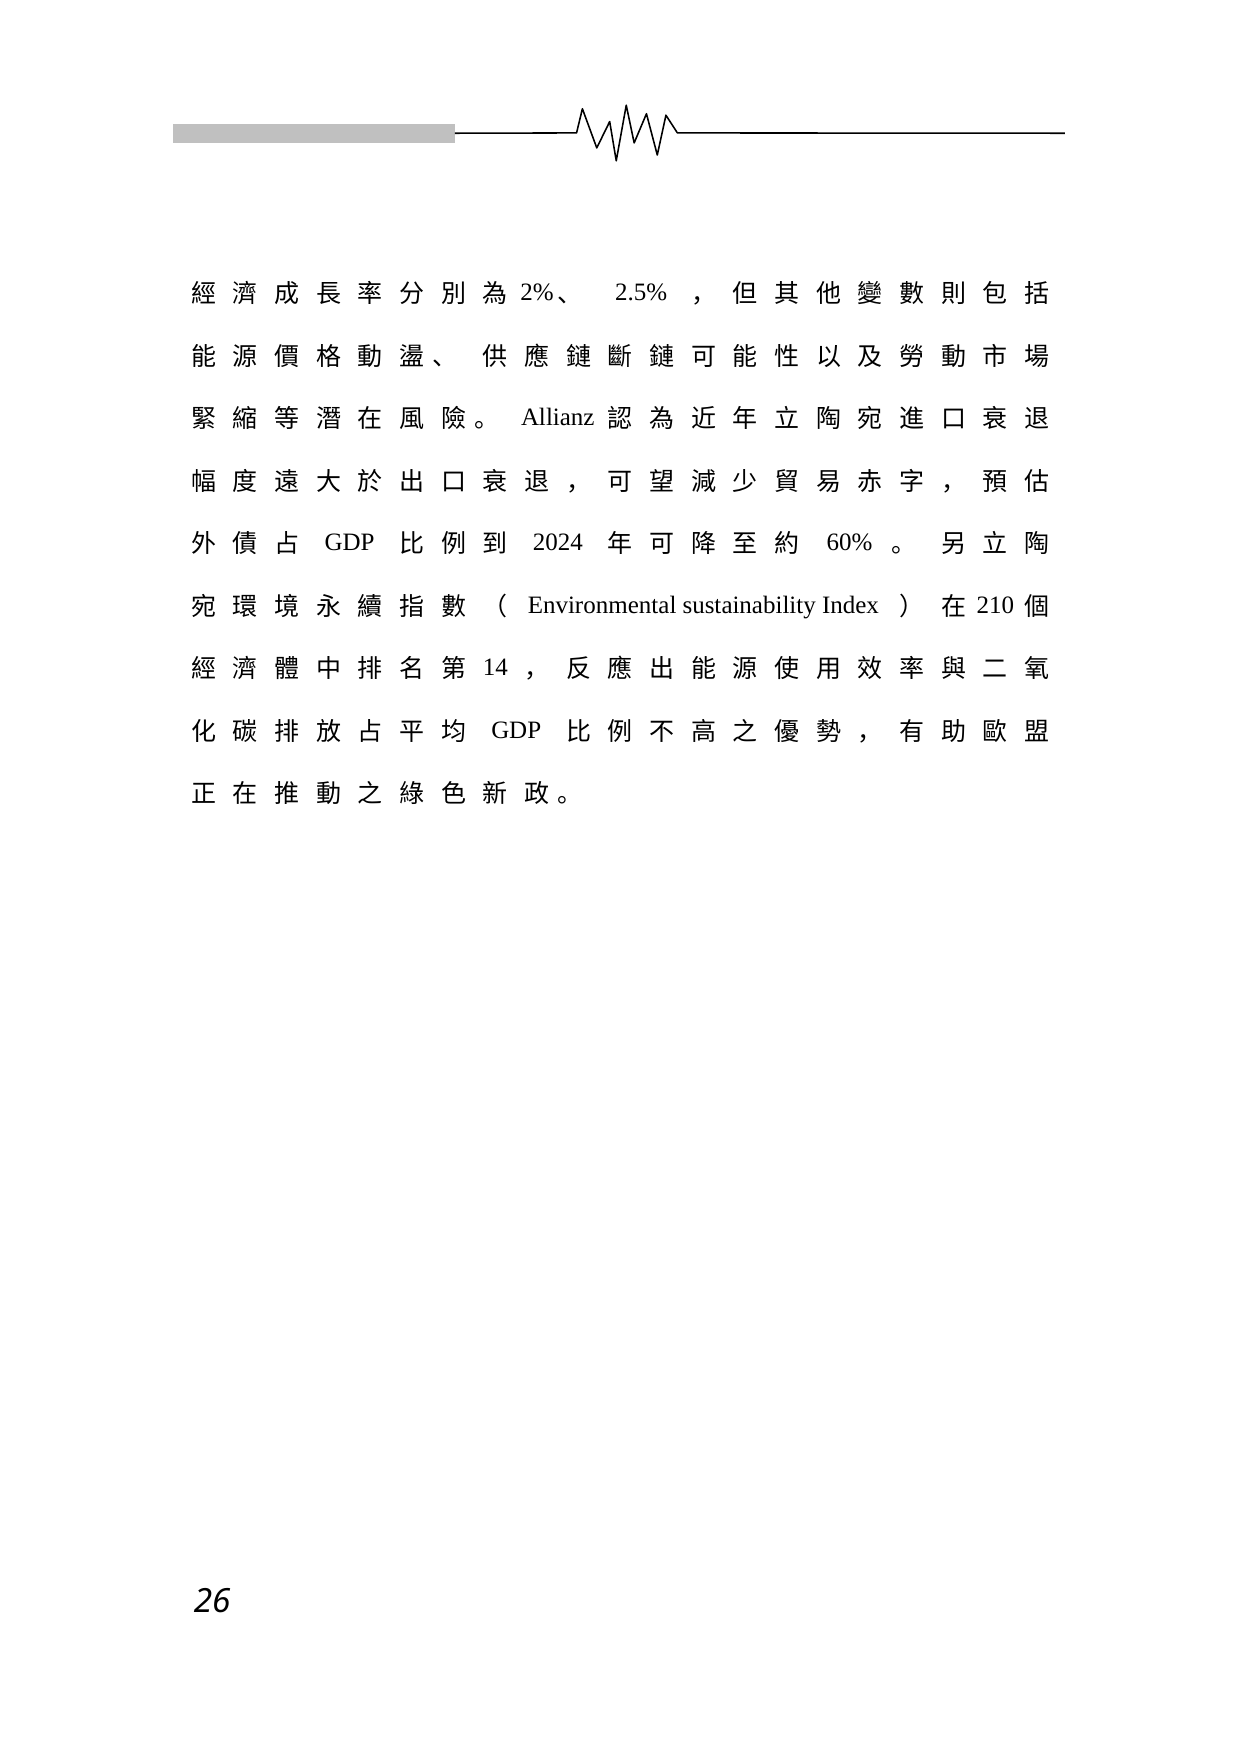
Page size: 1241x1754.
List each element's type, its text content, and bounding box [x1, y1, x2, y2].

text 經濟成長率分別為2%、2.5%，但其他變數則包括能源價格動盪、供應鏈斷鏈可能性以及勞動市場緊縮等潛在風險。Allianz認為近年立陶宛進口衰退幅度遠大於出口衰退，可望減少貿易赤字，預估外債占GDP比例到2024年可降至約60%。另立陶宛環境永續指數（Environmental sustainability Index）在210個經濟體中排名第14，反應出能源使用效率與二氧化碳排放占平均GDP比例不高之優勢，有助歐盟正在推動之綠色新政。 [183, 250, 1058, 813]
